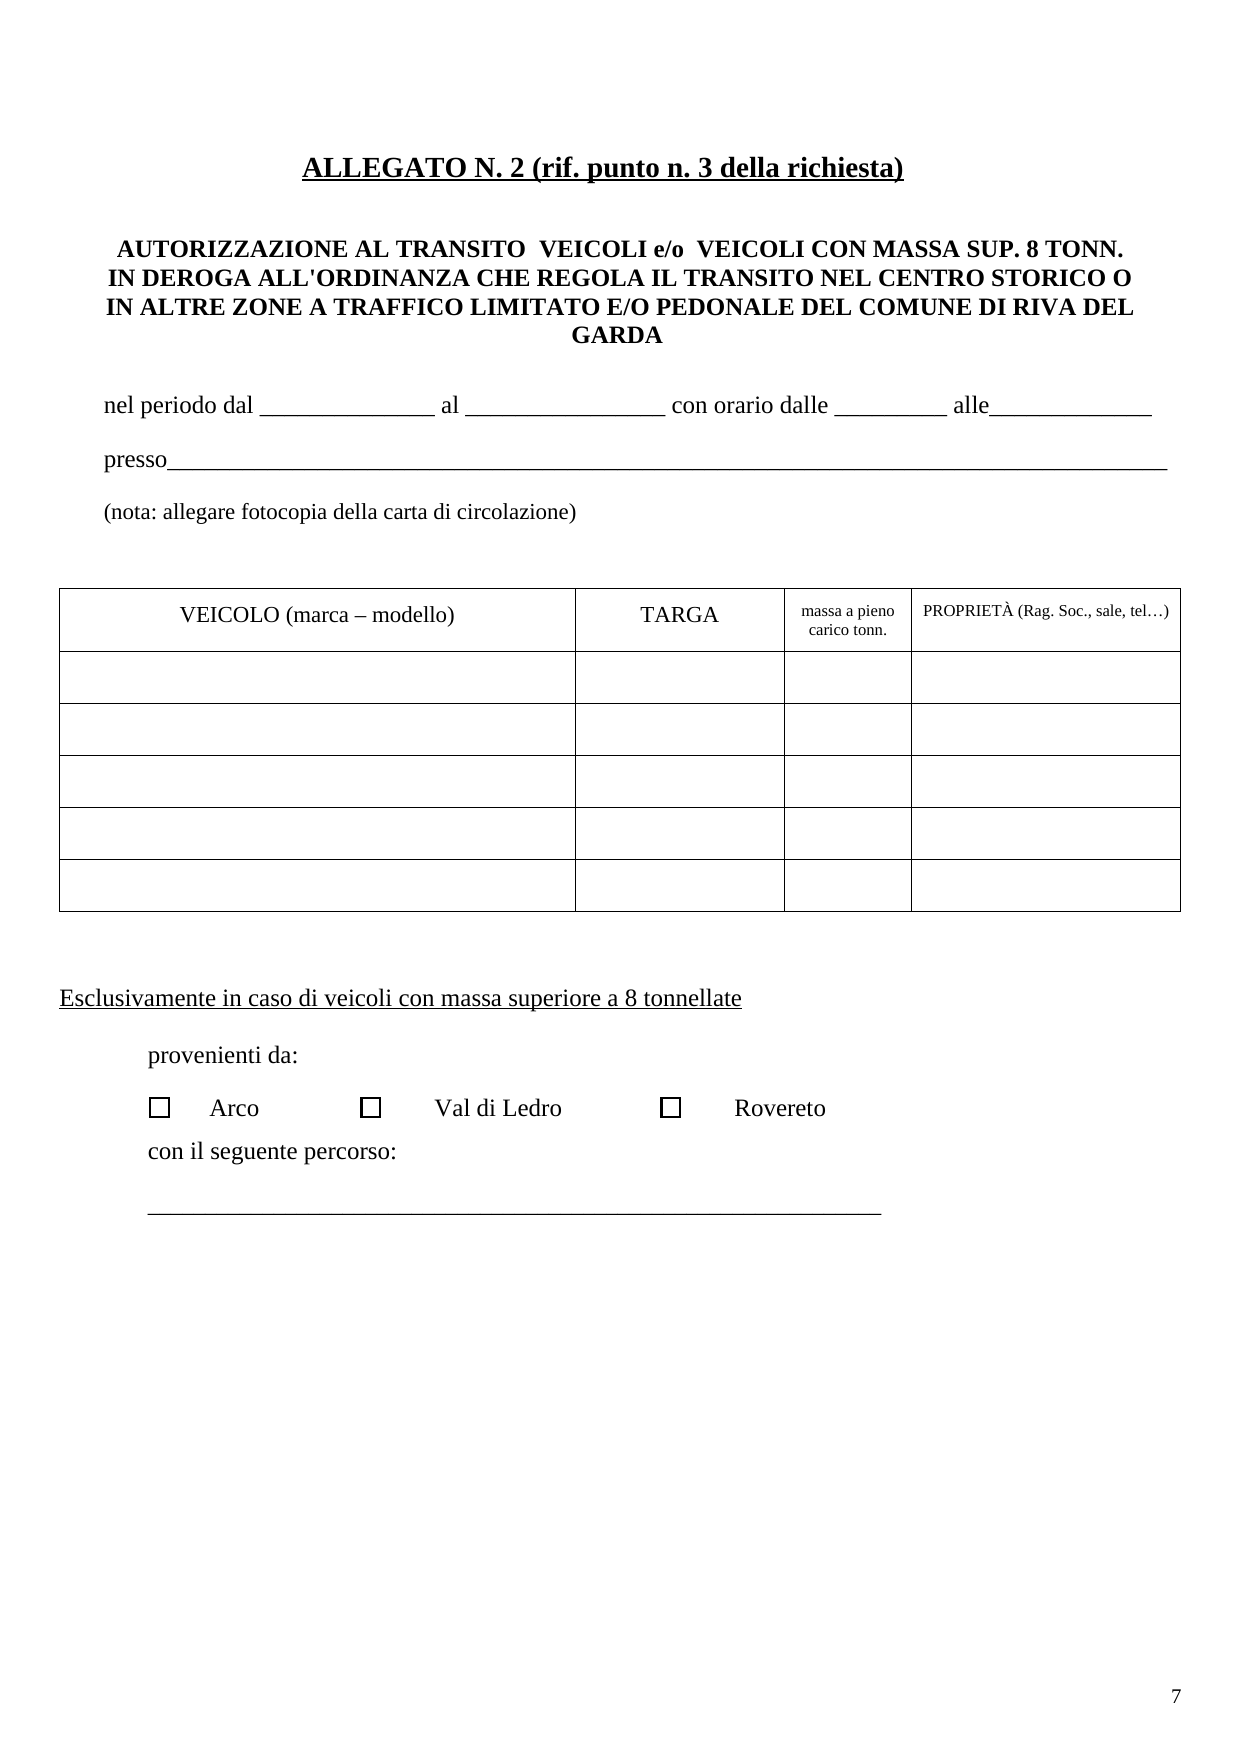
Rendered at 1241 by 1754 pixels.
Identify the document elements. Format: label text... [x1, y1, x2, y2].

table_cell [576, 704, 784, 755]
subtitle Arco Val di Ledro Rovereto [59, 1093, 1137, 1122]
table_cell [785, 704, 911, 755]
table_cell [60, 652, 575, 703]
text nel periodo dal ______________ al ________________ con orario dalle _________ alle_____________ [103, 390, 1176, 419]
table_cell [576, 808, 784, 859]
table_cell [785, 860, 911, 911]
table_cell [912, 652, 1180, 703]
table_cell [576, 756, 784, 807]
table_cell [912, 704, 1180, 755]
table_header PROPRIETÀ (Rag. Soc., sale, tel…) [912, 589, 1180, 651]
subtitle con il seguente percorso: [59, 1136, 1137, 1165]
text (nota: allegare fotocopia della carta di circolazione) [103, 498, 1176, 524]
table_cell [785, 808, 911, 859]
subtitle Esclusivamente in caso di veicoli con massa superiore a 8 tonnellate [59, 983, 1137, 1012]
table_header VEICOLO (marca – modello) [60, 589, 575, 651]
table_cell [785, 756, 911, 807]
table_cell [912, 860, 1180, 911]
table_cell [785, 652, 911, 703]
table_cell [60, 808, 575, 859]
text presso________________________________________________________________________________ [103, 444, 1176, 473]
table_header TARGA [576, 589, 784, 651]
subtitle AUTORIZZAZIONE AL TRANSITO VEICOLI e/o VEICOLI CON MASSA SUP. 8 TONN. IN DEROGA ALL'ORDINANZA CHE REGOLA IL TRANSITO NEL CENTRO STORICO O IN ALTRE ZONE A TRAFFICO LIMITATO E/O PEDONALE DEL COMUNE DI RIVA DEL GARDA [59, 234, 1137, 349]
subtitle provenienti da: [59, 1040, 1137, 1069]
subtitle ________________________________________________________________ [59, 1191, 1137, 1218]
table_header massa a pieno carico tonn. [785, 589, 911, 651]
table_cell [576, 652, 784, 703]
table_cell [576, 860, 784, 911]
table_cell [60, 704, 575, 755]
table_cell [60, 756, 575, 807]
table_cell [60, 860, 575, 911]
text ALLEGATO N. 2 (rif. punto n. 3 della richiesta) [59, 150, 1146, 184]
table_cell [912, 756, 1180, 807]
table_cell [912, 808, 1180, 859]
